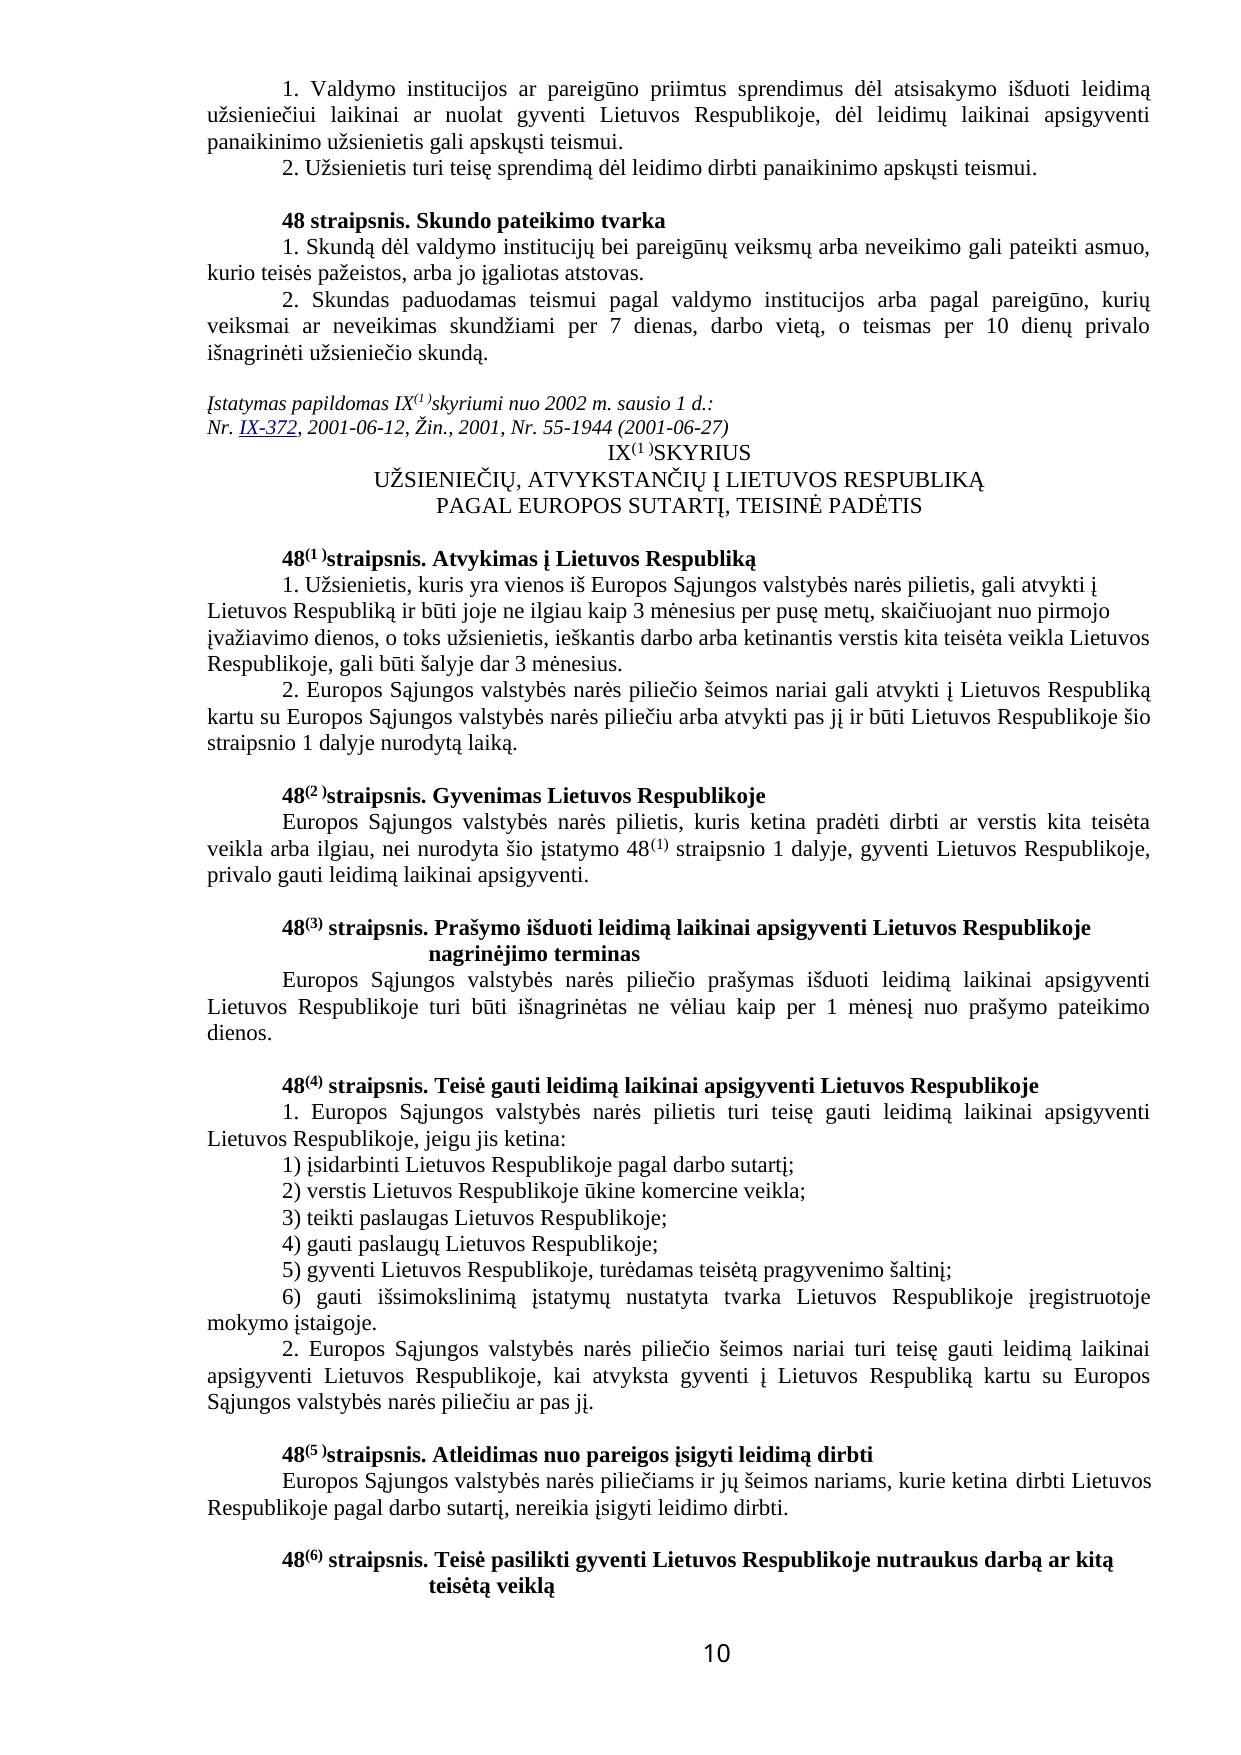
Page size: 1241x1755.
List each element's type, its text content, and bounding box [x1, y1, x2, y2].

text Europos Sąjungos valstybės narės piliečiams ir jų šeimos nariams, kurie ketina dirbti Lietuvos Respublikoje pagal darbo sutartį, nereikia įsigyti leidimo dirbti. [207, 1467, 1152, 1520]
text Nr. IX-372, 2001-06-12, Žin., 2001, Nr. 55-1944 (2001-06-27) [207, 415, 1152, 439]
text nagrinėjimo terminas [428, 940, 1152, 966]
text Europos Sąjungos valstybės narės piliečio prašymas išduoti leidimą laikinai apsigyventi Lietuvos Respublikoje turi būti išnagrinėtas ne vėliau kaip per 1 mėnesį nuo prašymo pateikimo dienos. [207, 966, 1152, 1046]
text teisėtą veiklą [428, 1573, 1152, 1599]
text 5) gyventi Lietuvos Respublikoje, turėdamas teisėtą pragyvenimo šaltinį; [207, 1256, 1152, 1283]
text 48(5 )straipsnis. Atleidimas nuo pareigos įsigyti leidimą dirbti [207, 1441, 1152, 1467]
text 48(6) straipsnis. Teisė pasilikti gyventi Lietuvos Respublikoje nutraukus darbą ar kitą [282, 1546, 1152, 1573]
text 1. Užsienietis, kuris yra vienos iš Europos Sąjungos valstybės narės pilietis, gali atvykti į Lietuvos Respubliką ir būti joje ne ilgiau kaip 3 mėnesius per pusę metų, skaičiuojant nuo pirmojo įvažiavimo dienos, o toks užsienietis, ieškantis darbo arba ketinantis verstis kita teisėta veikla Lietuvos Respublikoje, gali būti šalyje dar 3 mėnesius. [207, 571, 1152, 677]
text 48(2 )straipsnis. Gyvenimas Lietuvos Respublikoje [207, 782, 1152, 808]
text 2. Užsienietis turi teisę sprendimą dėl leidimo dirbti panaikinimo apskųsti teismui. [207, 154, 1152, 180]
text 1. Valdymo institucijos ar pareigūno priimtus sprendimus dėl atsisakymo išduoti leidimą užsieniečiui laikinai ar nuolat gyventi Lietuvos Respublikoje, dėl leidimų laikinai apsigyventi panaikinimo užsienietis gali apskųsti teismui. [207, 75, 1152, 154]
text 1) įsidarbinti Lietuvos Respublikoje pagal darbo sutartį; [207, 1151, 1152, 1177]
text PAGAL EUROPOS SUTARTĮ, TEISINĖ PADĖTIS [207, 492, 1152, 518]
text 48(4) straipsnis. Teisė gauti leidimą laikinai apsigyventi Lietuvos Respublikoje [207, 1072, 1152, 1098]
text 2. Skundas paduodamas teismui pagal valdymo institucijos arba pagal pareigūno, kurių veiksmai ar neveikimas skundžiami per 7 dienas, darbo vietą, o teismas per 10 dienų privalo išnagrinėti užsieniečio skundą. [207, 286, 1152, 365]
text 6) gauti išsimokslinimą įstatymų nustatyta tvarka Lietuvos Respublikoje įregistruotoje mokymo įstaigoje. [207, 1283, 1152, 1335]
text 2. Europos Sąjungos valstybės narės piliečio šeimos nariai turi teisę gauti leidimą laikinai apsigyventi Lietuvos Respublikoje, kai atvyksta gyventi į Lietuvos Respubliką kartu su Europos Sąjungos valstybės narės piliečiu ar pas jį. [207, 1335, 1152, 1414]
text Europos Sąjungos valstybės narės pilietis, kuris ketina pradėti dirbti ar verstis kita teisėta veikla arba ilgiau, nei nurodyta šio įstatymo 48(1) straipsnio 1 dalyje, gyventi Lietuvos Respublikoje, privalo gauti leidimą laikinai apsigyventi. [207, 808, 1152, 887]
text UŽSIENIEČIŲ, ATVYKSTANČIŲ Į LIETUVOS RESPUBLIKĄ [207, 466, 1152, 492]
text 2. Europos Sąjungos valstybės narės piliečio šeimos nariai gali atvykti į Lietuvos Respubliką kartu su Europos Sąjungos valstybės narės piliečiu arba atvykti pas jį ir būti Lietuvos Respublikoje šio straipsnio 1 dalyje nurodytą laiką. [207, 677, 1152, 756]
text 2) verstis Lietuvos Respublikoje ūkine komercine veikla; [207, 1177, 1152, 1204]
text 1. Europos Sąjungos valstybės narės pilietis turi teisę gauti leidimą laikinai apsigyventi Lietuvos Respublikoje, jeigu jis ketina: [207, 1098, 1152, 1151]
text 3) teikti paslaugas Lietuvos Respublikoje; [207, 1204, 1152, 1230]
text 4) gauti paslaugų Lietuvos Respublikoje; [207, 1230, 1152, 1256]
text 48(3) straipsnis. Prašymo išduoti leidimą laikinai apsigyventi Lietuvos Respublikoje [282, 914, 1152, 940]
text Įstatymas papildomas IX(1 )skyriumi nuo 2002 m. sausio 1 d.: [207, 391, 1152, 415]
text 48 straipsnis. Skundo pateikimo tvarka [207, 207, 1152, 233]
text 48(1 )straipsnis. Atvykimas į Lietuvos Respubliką [207, 545, 1152, 571]
text 1. Skundą dėl valdymo institucijų bei pareigūnų veiksmų arba neveikimo gali pateikti asmuo, kurio teisės pažeistos, arba jo įgaliotas atstovas. [207, 233, 1152, 286]
text IX(1 )SKYRIUS [207, 439, 1152, 466]
